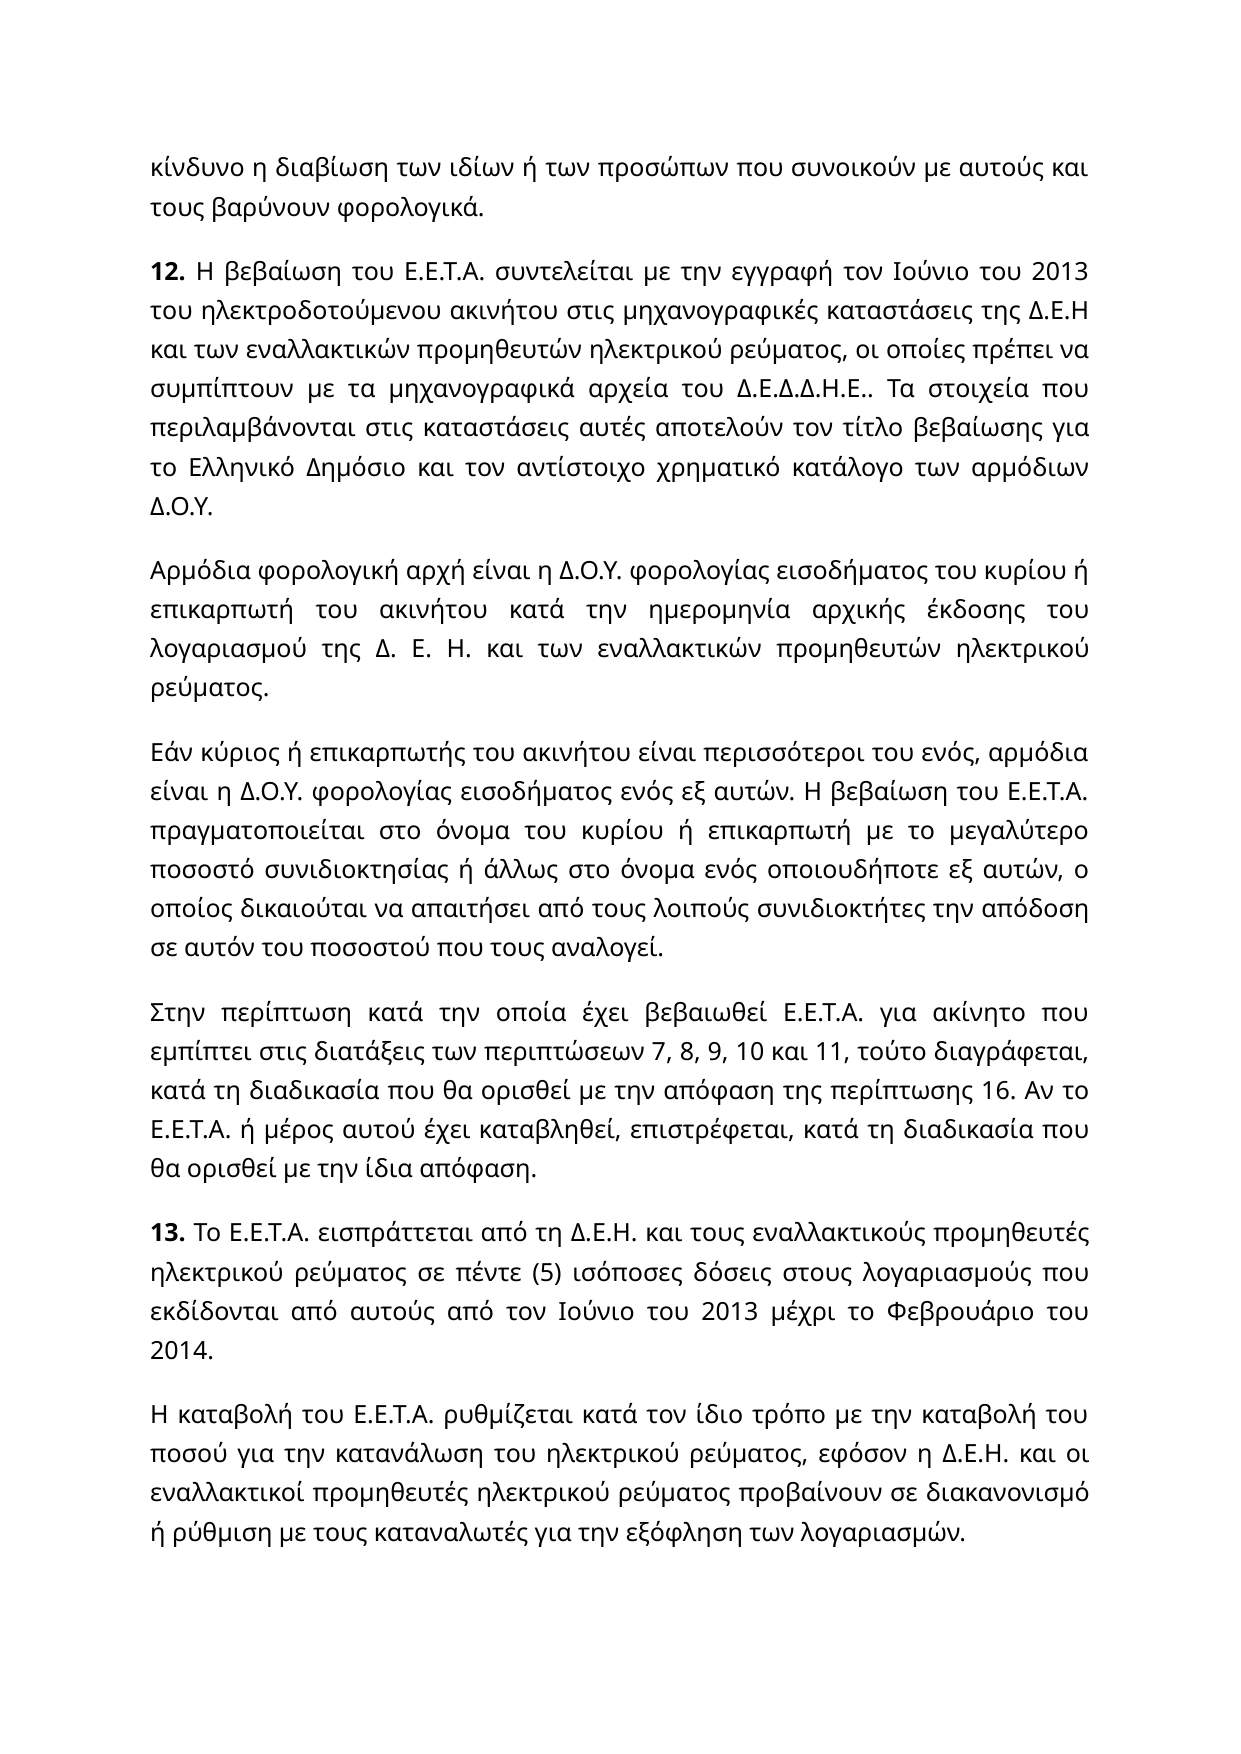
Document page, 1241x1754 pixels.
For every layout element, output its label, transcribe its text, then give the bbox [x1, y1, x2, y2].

text κίνδυνο η διαβίωση των ιδίων ή των προσώπων που συνοικούν με αυτούς και τους βαρύνουν φορολογικά. [150, 150, 1090, 223]
text Η καταβολή του Ε.Ε.Τ.Α. ρυθμίζεται κατά τον ίδιο τρόπο με την καταβολή του ποσού για την κατανάλωση του ηλεκτρικού ρεύματος, εφόσον η Δ.Ε.Η. και οι εναλλακτι­κοί προμηθευτές ηλεκτρικού ρεύματος προβαίνουν σε διακανονισμό ή ρύθμιση με τους καταναλωτές για την εξόφληση των λογαριασμών. [150, 1397, 1090, 1548]
text Στην περίπτωση κατά την οποία έχει βεβαιωθεί Ε.Ε.Τ.Α. για ακίνητο που εμπίπτει στις διατάξεις των περιπτώσεων 7, 8, 9, 10 και 11, τούτο διαγράφεται, κατά τη διαδικασία που θα ορισθεί με την απόφαση της περίπτωσης 16. Αν το Ε.Ε.Τ.Α. ή μέρος αυτού έχει καταβληθεί, επιστρέφεται, κατά τη διαδικασία που θα ορισθεί με την ί­δια απόφαση. [150, 994, 1090, 1185]
text Εάν κύριος ή επικαρπωτής του ακινήτου είναι περισσότεροι του ενός, αρμόδια είναι η Δ.Ο.Υ. φορολογίας εισοδήματος ενός εξ αυτών. Η βεβαίωση του Ε.Ε.Τ.Α. πραγματοποιείται στο όνομα του κυρίου ή επικαρπωτή με το μεγαλύτερο ποσοστό συνιδιοκτησίας ή άλλως στο όνομα ενός οποιουδήποτε εξ αυτών, ο οποίος δικαιούται να απαιτήσει από τους λοιπούς συνιδιοκτήτες την απόδοση σε αυτόν του ποσοστού που τους αναλογεί. [150, 734, 1090, 964]
text 13. Το Ε.Ε.Τ.Α. εισπράττεται από τη Δ.Ε.Η. και τους εναλλακτικούς προμηθευτές ηλεκτρικού ρεύματος σε πέντε (5) ισόποσες δόσεις στους λογαριασμούς που εκδίδονται από αυτούς από τον Ιούνιο του 2013 μέχρι το Φεβρουάριο του 2014. [150, 1215, 1090, 1367]
text 12. Η βεβαίωση του Ε.Ε.Τ.Α. συντελείται με την εγγραφή τον Ιούνιο του 2013 του ηλεκτροδοτούμενου ακινήτου στις μηχανογραφικές καταστάσεις της Δ.Ε.Η και των εναλλακτικών προμηθευτών ηλεκτρικού ρεύματος, οι οποίες πρέπει να συμπίπτουν με τα μηχανογραφικά αρχεία του Δ.Ε.Δ.Δ.Η.Ε.. Τα στοιχεία που περιλαμβάνονται στις καταστάσεις αυτές αποτελούν τον τίτλο βεβαίωσης για το Ελληνικό Δημόσιο και τον αντίστοιχο χρηματικό κατάλογο των αρμόδιων Δ.Ο.Υ. [150, 253, 1090, 522]
text Αρμόδια φορολογική αρχή είναι η Δ.Ο.Υ. φορολογίας εισοδήματος του κυρίου ή επικαρπωτή του ακινήτου κατά την ημερομηνία αρχικής έκδοσης του λογαριασμού της Δ. Ε. Η. και των εναλλακτικών προμηθευτών ηλεκτρικού ρεύματος. [150, 552, 1090, 704]
